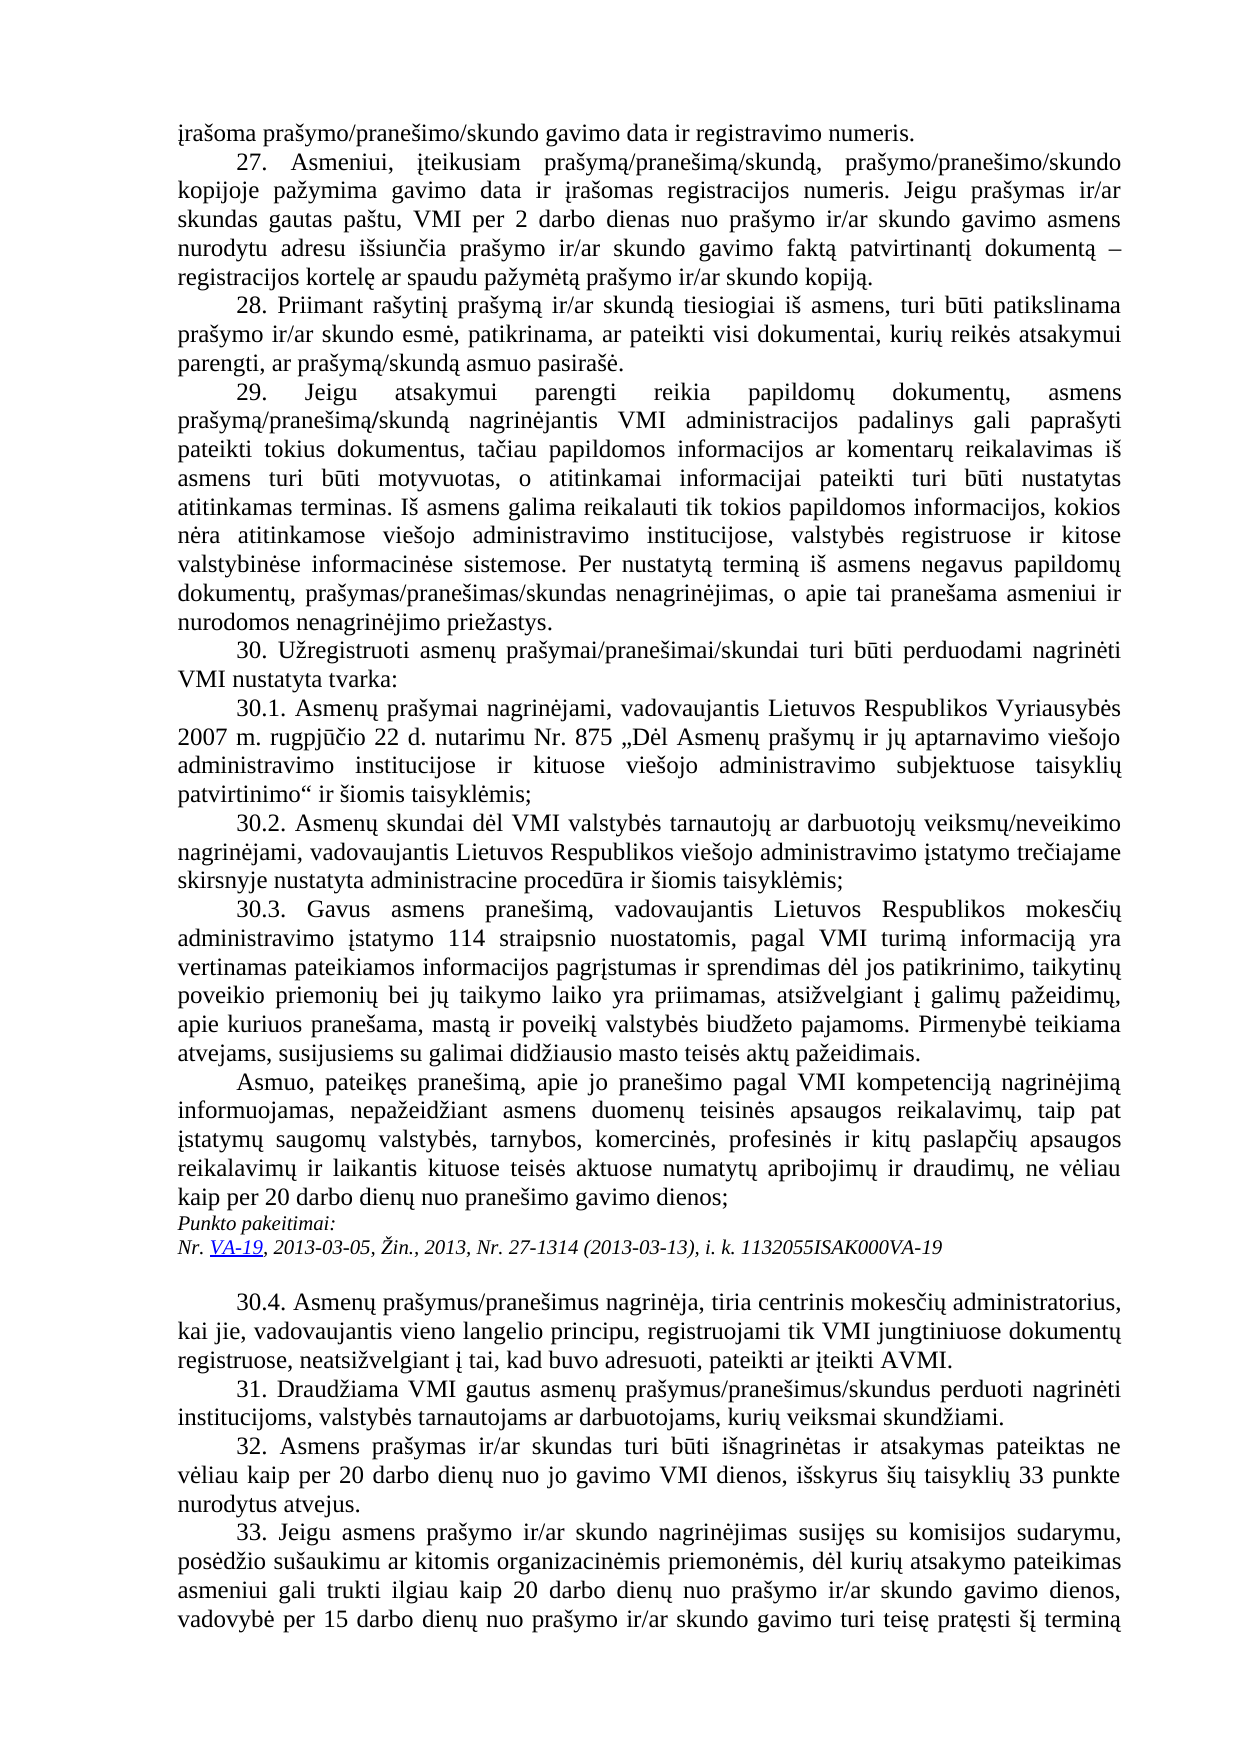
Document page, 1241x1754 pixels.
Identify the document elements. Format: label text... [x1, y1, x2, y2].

text Nr. VA-19, 2013-03-05, Žin., 2013, Nr. 27-1314 (2013-03-13), i. k. 1132055ISAK000VA-19 [177, 1235, 1122, 1259]
text 30.4. asmenų prašymus/pranešimus nagrinėja, tiria centrinis mokesčių administratorius, kai jie, vadovaujantis vieno langelio principu, registruojami tik VMI jungtiniuose dokumentų registruose, neatsižvelgiant į tai, kad buvo adresuoti, pateikti ar įteikti AVMI. [177, 1287, 1122, 1374]
text Asmuo, pateikęs pranešimą, apie jo pranešimo pagal VMI kompetenciją nagrinėjimą informuojamas, nepažeidžiant asmens duomenų teisinės apsaugos reikalavimų, taip pat įstatymų saugomų valstybės, tarnybos, komercinės, profesinės ir kitų paslapčių apsaugos reikalavimų ir laikantis kituose teisės aktuose numatytų apribojimų ir draudimų, ne vėliau kaip per 20 darbo dienų nuo pranešimo gavimo dienos; [177, 1067, 1122, 1211]
text 30.1. Asmenų prašymai nagrinėjami, vadovaujantis Lietuvos Respublikos Vyriausybės 2007 m. rugpjūčio 22 d. nutarimu Nr. 875 „Dėl Asmenų prašymų ir jų aptarnavimo viešojo administravimo institucijose ir kituose viešojo administravimo subjektuose taisyklių patvirtinimo“ ir šiomis taisyklėmis; [177, 693, 1122, 808]
text 30.2. Asmenų skundai dėl VMI valstybės tarnautojų ar darbuotojų veiksmų/neveikimo nagrinėjami, vadovaujantis Lietuvos Respublikos viešojo administravimo įstatymo trečiajame skirsnyje nustatyta administracine procedūra ir šiomis taisyklėmis; [177, 808, 1122, 894]
text Punkto pakeitimai: [177, 1211, 1122, 1235]
text 32. Asmens prašymas ir/ar skundas turi būti išnagrinėtas ir atsakymas pateiktas ne vėliau kaip per 20 darbo dienų nuo jo gavimo VMI dienos, išskyrus šių taisyklių 33 punkte nurodytus atvejus. [177, 1431, 1122, 1517]
text 28. Priimant rašytinį prašymą ir/ar skundą tiesiogiai iš asmens, turi būti patikslinama prašymo ir/ar skundo esmė, patikrinama, ar pateikti visi dokumentai, kurių reikės atsakymui parengti, ar prašymą/skundą asmuo pasirašė. [177, 291, 1122, 377]
text 30.3. Gavus asmens pranešimą, vadovaujantis Lietuvos Respublikos mokesčių administravimo įstatymo 114 straipsnio nuostatomis, pagal VMI turimą informaciją yra vertinamas pateikiamos informacijos pagrįstumas ir sprendimas dėl jos patikrinimo, taikytinų poveikio priemonių bei jų taikymo laiko yra priimamas, atsižvelgiant į galimų pažeidimų, apie kuriuos pranešama, mastą ir poveikį valstybės biudžeto pajamoms. Pirmenybė teikiama atvejams, susijusiems su galimai didžiausio masto teisės aktų pažeidimais. [177, 894, 1122, 1067]
text 31. Draudžiama VMI gautus asmenų prašymus/pranešimus/skundus perduoti nagrinėti institucijoms, valstybės tarnautojams ar darbuotojams, kurių veiksmai skundžiami. [177, 1374, 1122, 1431]
text 29. Jeigu atsakymui parengti reikia papildomų dokumentų, asmens prašymą/pranešimą/skundą nagrinėjantis VMI administracijos padalinys gali paprašyti pateikti tokius dokumentus, tačiau papildomos informacijos ar komentarų reikalavimas iš asmens turi būti motyvuotas, o atitinkamai informacijai pateikti turi būti nustatytas atitinkamas terminas. Iš asmens galima reikalauti tik tokios papildomos informacijos, kokios nėra atitinkamose viešojo administravimo institucijose, valstybės registruose ir kitose valstybinėse informacinėse sistemose. Per nustatytą terminą iš asmens negavus papildomų dokumentų, prašymas/pranešimas/skundas nenagrinėjimas, o apie tai pranešama asmeniui ir nurodomos nenagrinėjimo priežastys. [177, 377, 1122, 636]
text įrašoma prašymo/pranešimo/skundo gavimo data ir registravimo numeris. [177, 118, 1122, 147]
text 27. Asmeniui, įteikusiam prašymą/pranešimą/skundą, prašymo/pranešimo/skundo kopijoje pažymima gavimo data ir įrašomas registracijos numeris. Jeigu prašymas ir/ar skundas gautas paštu, VMI per 2 darbo dienas nuo prašymo ir/ar skundo gavimo asmens nurodytu adresu išsiunčia prašymo ir/ar skundo gavimo faktą patvirtinantį dokumentą – registracijos kortelę ar spaudu pažymėtą prašymo ir/ar skundo kopiją. [177, 147, 1122, 291]
text 33. Jeigu asmens prašymo ir/ar skundo nagrinėjimas susijęs su komisijos sudarymu, posėdžio sušaukimu ar kitomis organizacinėmis priemonėmis, dėl kurių atsakymo pateikimas asmeniui gali trukti ilgiau kaip 20 darbo dienų nuo prašymo ir/ar skundo gavimo dienos, vadovybė per 15 darbo dienų nuo prašymo ir/ar skundo gavimo turi teisę pratęsti šį terminą [177, 1517, 1122, 1632]
text 30. Užregistruoti asmenų prašymai/pranešimai/skundai turi būti perduodami nagrinėti VMI nustatyta tvarka: [177, 636, 1122, 693]
